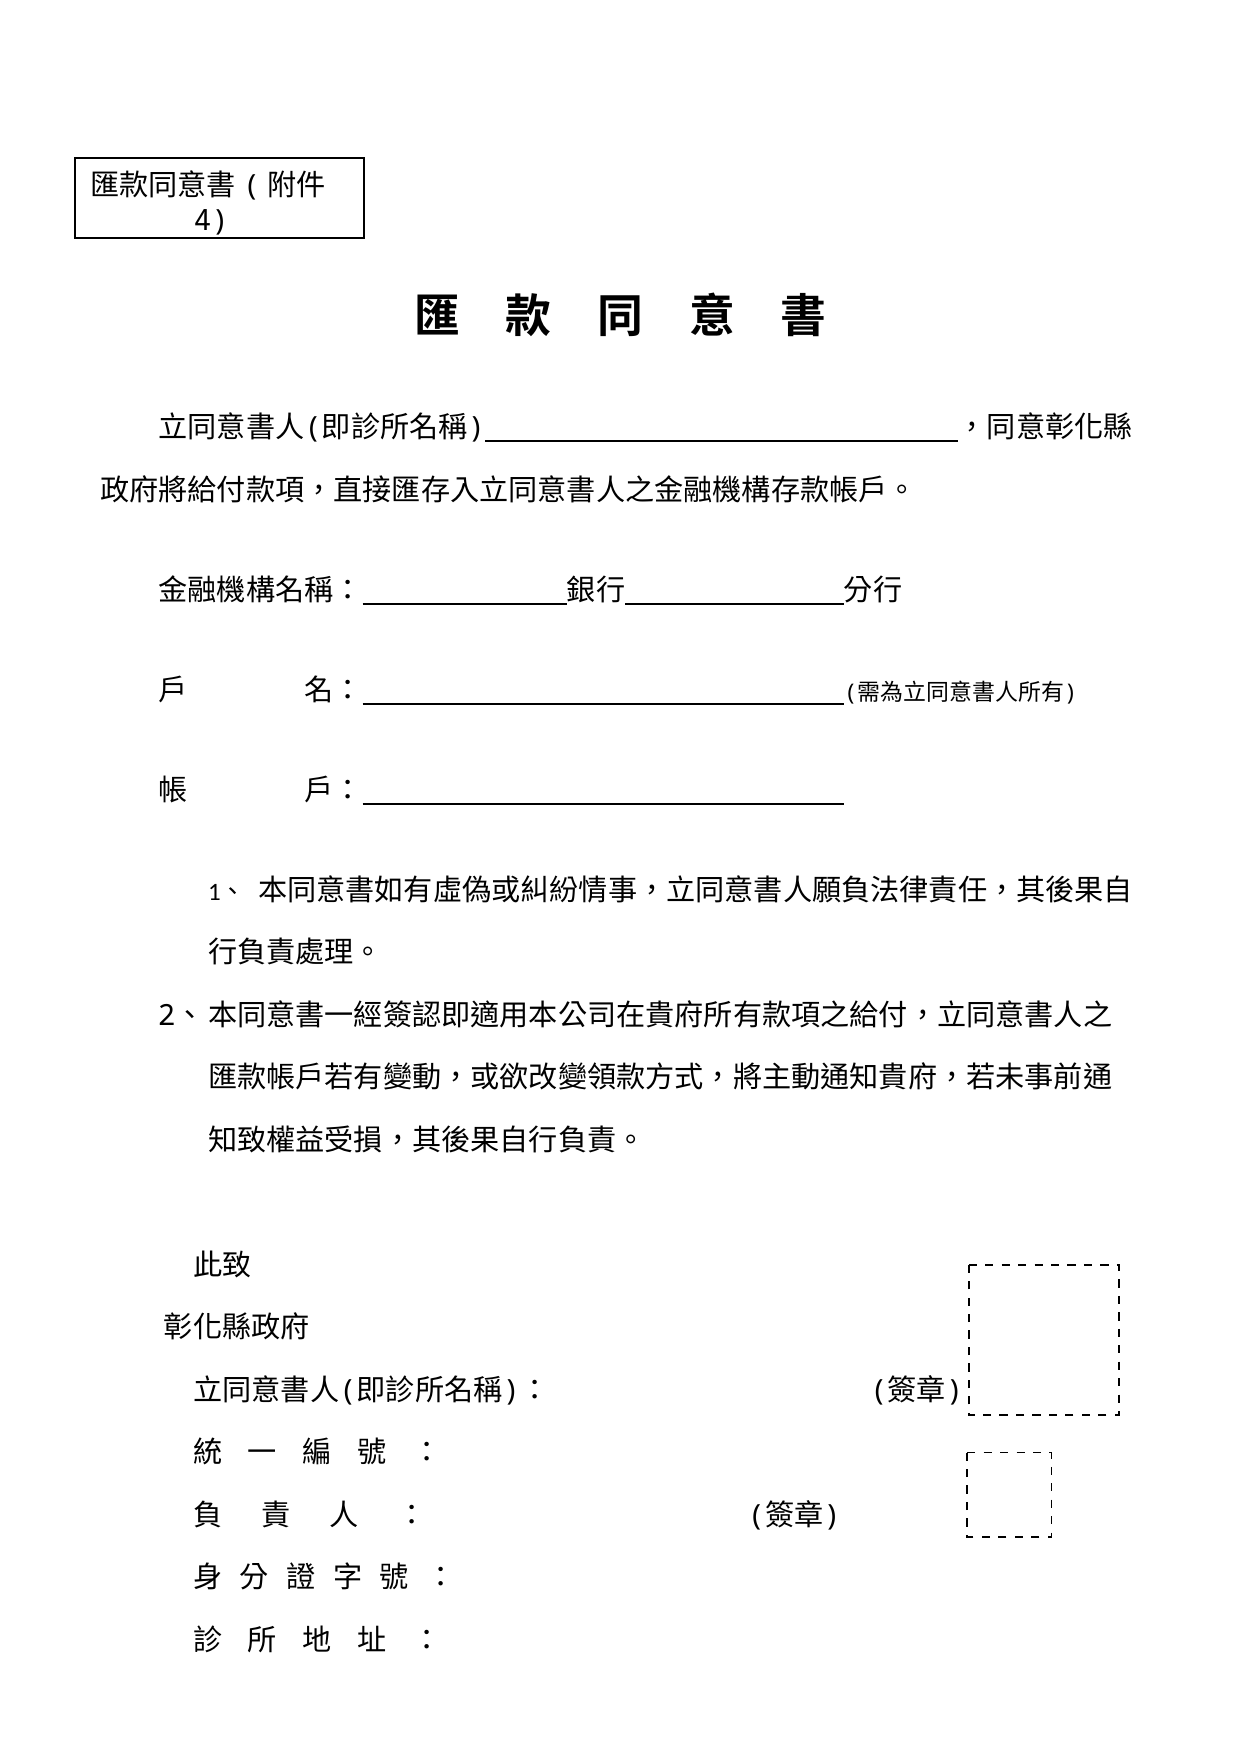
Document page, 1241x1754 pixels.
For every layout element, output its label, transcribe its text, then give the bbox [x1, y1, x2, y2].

text 統一編號： [193, 1408, 1140, 1471]
text 身分證字號： [193, 1533, 1140, 1596]
text 此致 [193, 1221, 1140, 1283]
text 立同意書人(即診所名稱)： (簽章) [193, 1346, 1140, 1408]
text 帳 戶： [100, 746, 1140, 808]
text 負責人： (簽章) [193, 1471, 1140, 1533]
text 金融機構名稱： 銀行 分行 [100, 546, 1140, 608]
text 診所地址： [193, 1596, 1140, 1658]
text 立同意書人(即診所名稱) ，同意彰化縣政府將給付款項，直接匯存入立同意書人之金融機構存款帳戶。 [100, 383, 1140, 508]
text 彰化縣政府 [164, 1283, 1140, 1346]
list 本同意書如有虛偽或糾紛情事，立同意書人願負法律責任，其後果自行負責處理。 [208, 846, 1140, 971]
text 戶 名： (需為立同意書人所有) [100, 646, 1140, 708]
text 匯 款 同 意 書 [100, 239, 1140, 364]
list 本同意書一經簽認即適用本公司在貴府所有款項之給付，立同意書人之匯款帳戶若有變動，或欲改變領款方式，將主動通知貴府，若未事前通知致權益受損，其後果自行負責。 [158, 971, 1140, 1158]
